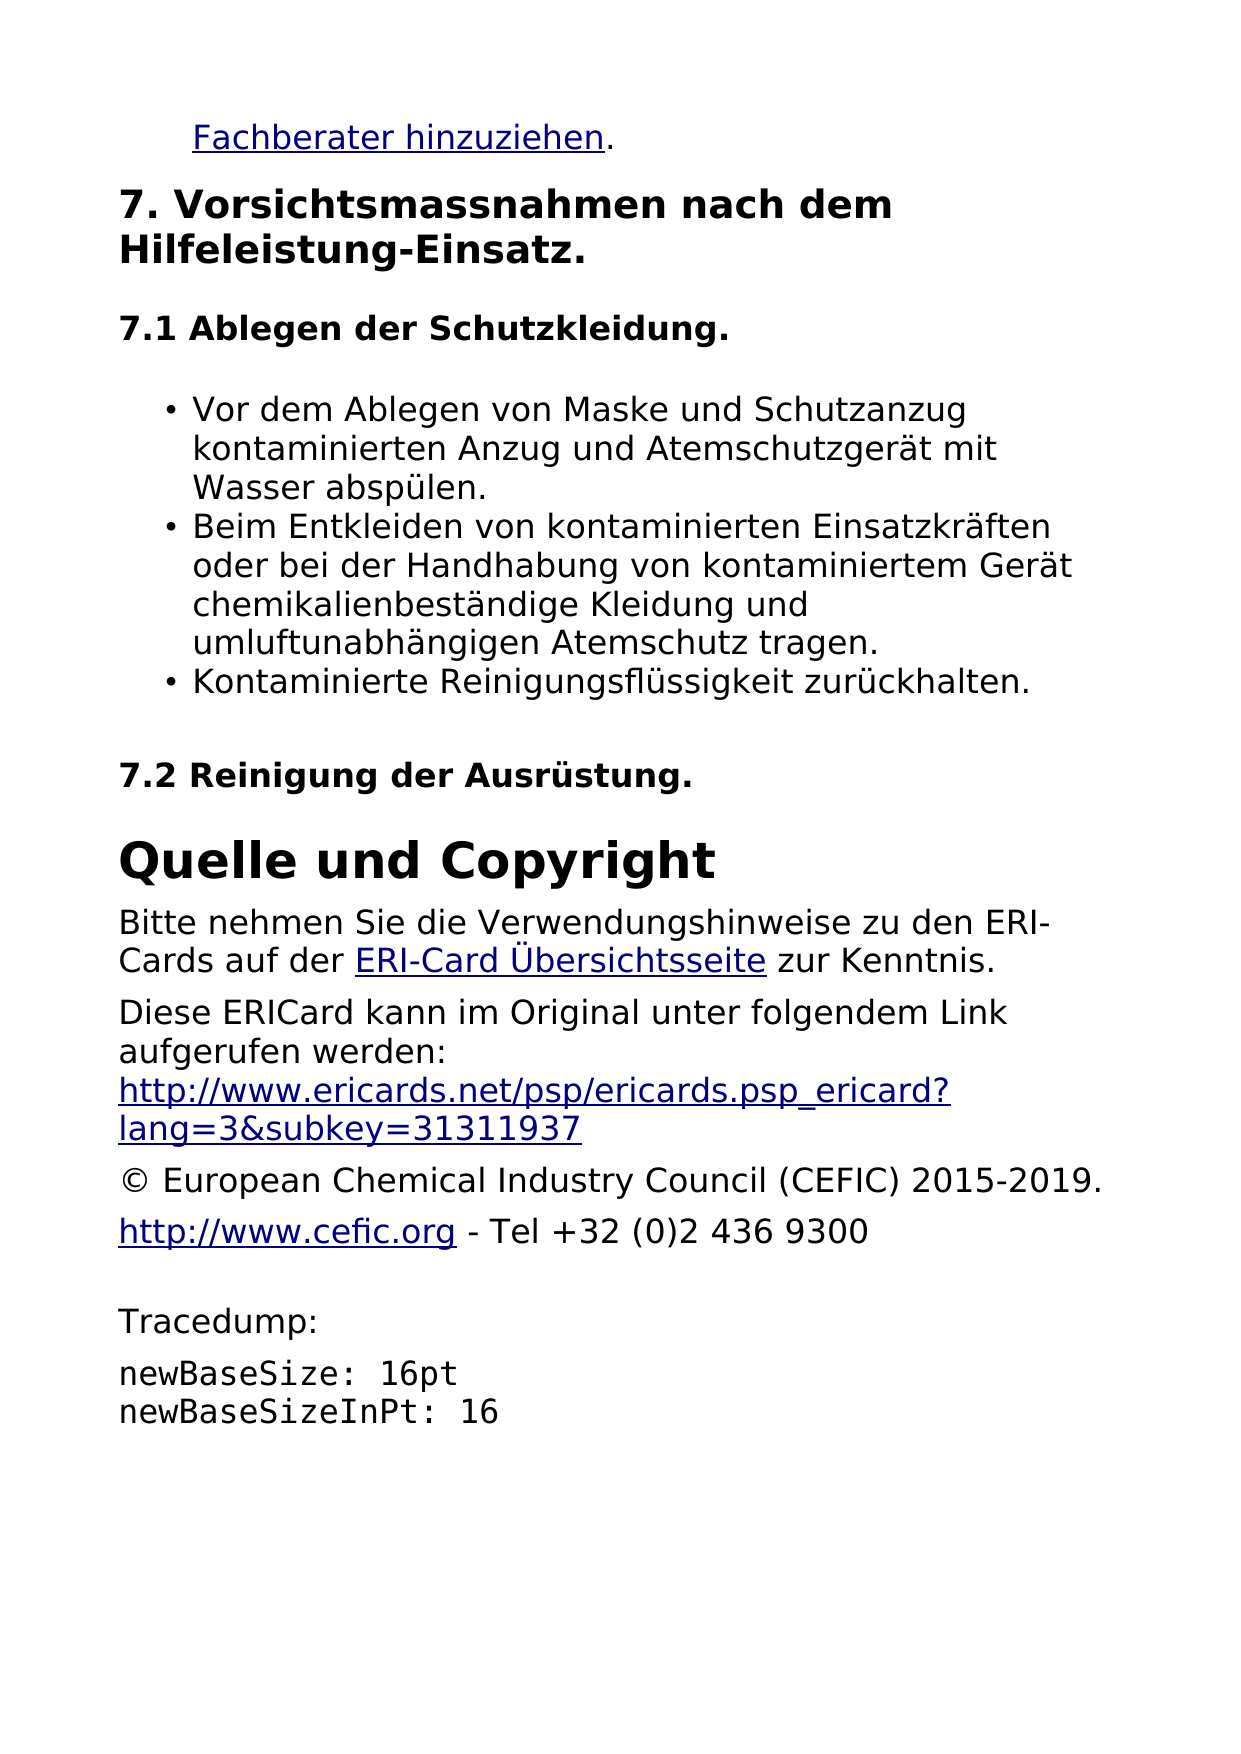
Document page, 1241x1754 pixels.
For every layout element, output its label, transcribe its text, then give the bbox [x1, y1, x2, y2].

text Tracedump: [118, 1264, 1122, 1342]
subtitle 7.1 Ablegen der Schutzkleidung. [118, 310, 1122, 349]
text http://www.cefic.org - Tel +32 (0)2 436 9300 [118, 1213, 1122, 1251]
text newBaseSize: 16pt newBaseSizeInPt: 16 [118, 1354, 1122, 1432]
subtitle Quelle und Copyright [118, 832, 1122, 891]
list Kontaminierte Reinigungsflüssigkeit zurückhalten. [177, 663, 1122, 702]
text Diese ERICard kann im Original unter folgendem Link aufgerufen werden: http://www.ericards.net/psp/ericards.psp_ericard?lang=3&subkey=31311937 [118, 993, 1122, 1149]
list Beim Entkleiden von kontaminierten Einsatzkräften oder bei der Handhabung von kontaminiertem Gerät chemikalienbeständige Kleidung und umluftunabhängigen Atemschutz tragen. [177, 507, 1122, 663]
list Vor dem Ablegen von Maske und Schutzanzug kontaminierten Anzug und Atemschutzgerät mit Wasser abspülen. [177, 391, 1122, 507]
text Bitte nehmen Sie die Verwendungshinweise zu den ERI-Cards auf der ERI-Card Übersichtsseite zur Kenntnis. [118, 903, 1122, 981]
subtitle 7.2 Reinigung der Ausrüstung. [118, 756, 1122, 795]
text © European Chemical Industry Council (CEFIC) 2015-2019. [118, 1161, 1122, 1200]
subtitle 7. Vorsichtsmassnahmen nach dem Hilfeleistung-Einsatz. [118, 182, 1122, 272]
list Fachberater hinzuziehen. [177, 118, 1122, 157]
